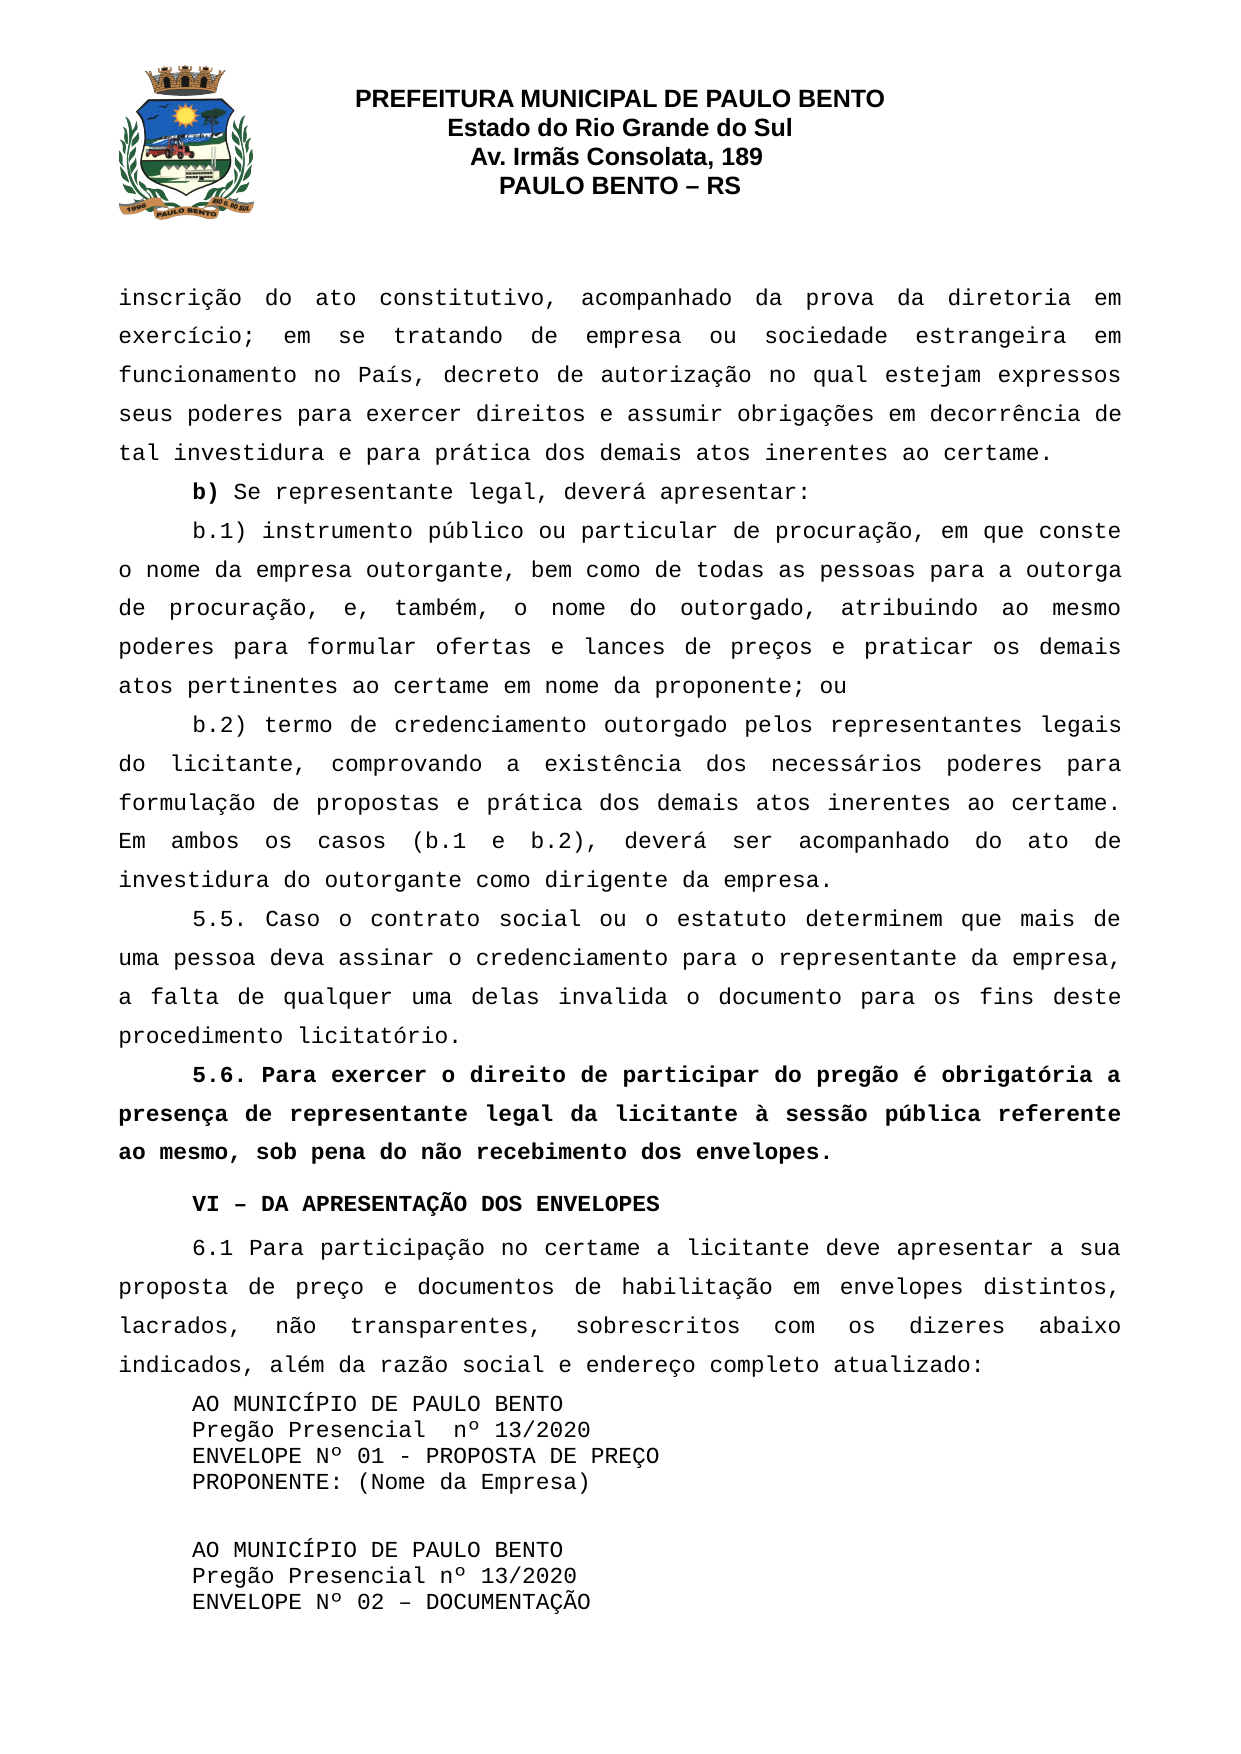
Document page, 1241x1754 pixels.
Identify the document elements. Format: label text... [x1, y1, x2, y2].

text b.1) instrumento público ou particular de procuração, em que conste o nome da empresa outorgante, bem como de todas as pessoas para a outorga de procuração, e, também, o nome do outorgado, atribuindo ao mesmo poderes para formular ofertas e lances de preços e praticar os demais atos pertinentes ao certame em nome da proponente; ou [118, 519, 1122, 700]
text ENVELOPE Nº 02 – DOCUMENTAÇÃO [118, 1590, 1122, 1616]
text VI – DA APRESENTAÇÃO DOS ENVELOPES [118, 1192, 1122, 1218]
text Pregão Presencial nº 13/2020 [118, 1564, 1122, 1590]
text 5.5. Caso o contrato social ou o estatuto determinem que mais de uma pessoa deva assinar o credenciamento para o representante da empresa, a falta de qualquer uma delas invalida o documento para os fins deste procedimento licitatório. [118, 908, 1122, 1050]
text b) Se representante legal, deverá apresentar: [118, 480, 1122, 506]
picture [118, 65, 254, 220]
text inscrição do ato constitutivo, acompanhado da prova da diretoria em exercício; em se tratando de empresa ou sociedade estrangeira em funcionamento no País, decreto de autorização no qual estejam expressos seus poderes para exercer direitos e assumir obrigações em decorrência de tal investidura e para prática dos demais atos inerentes ao certame. [118, 286, 1122, 467]
text Pregão Presencial nº 13/2020 [118, 1418, 1122, 1444]
text ENVELOPE Nº 01 - PROPOSTA DE PREÇO [118, 1444, 1122, 1470]
text AO MUNICÍPIO DE PAULO BENTO [118, 1392, 1122, 1418]
text 6.1 Para participação no certame a licitante deve apresentar a sua proposta de preço e documentos de habilitação em envelopes distintos, lacrados, não transparentes, sobrescritos com os dizeres abaixo indicados, além da razão social e endereço completo atualizado: [118, 1237, 1122, 1379]
text PROPONENTE: (Nome da Empresa) [118, 1470, 1122, 1496]
text AO MUNICÍPIO DE PAULO BENTO [118, 1538, 1122, 1564]
text 5.6. Para exercer o direito de participar do pregão é obrigatória a presença de representante legal da licitante à sessão pública referente ao mesmo, sob pena do não recebimento dos envelopes. [118, 1063, 1122, 1167]
text b.2) termo de credenciamento outorgado pelos representantes legais do licitante, comprovando a existência dos necessários poderes para formulação de propostas e prática dos demais atos inerentes ao certame. Em ambos os casos (b.1 e b.2), deverá ser acompanhado do ato de investidura do outorgante como dirigente da empresa. [118, 713, 1122, 895]
